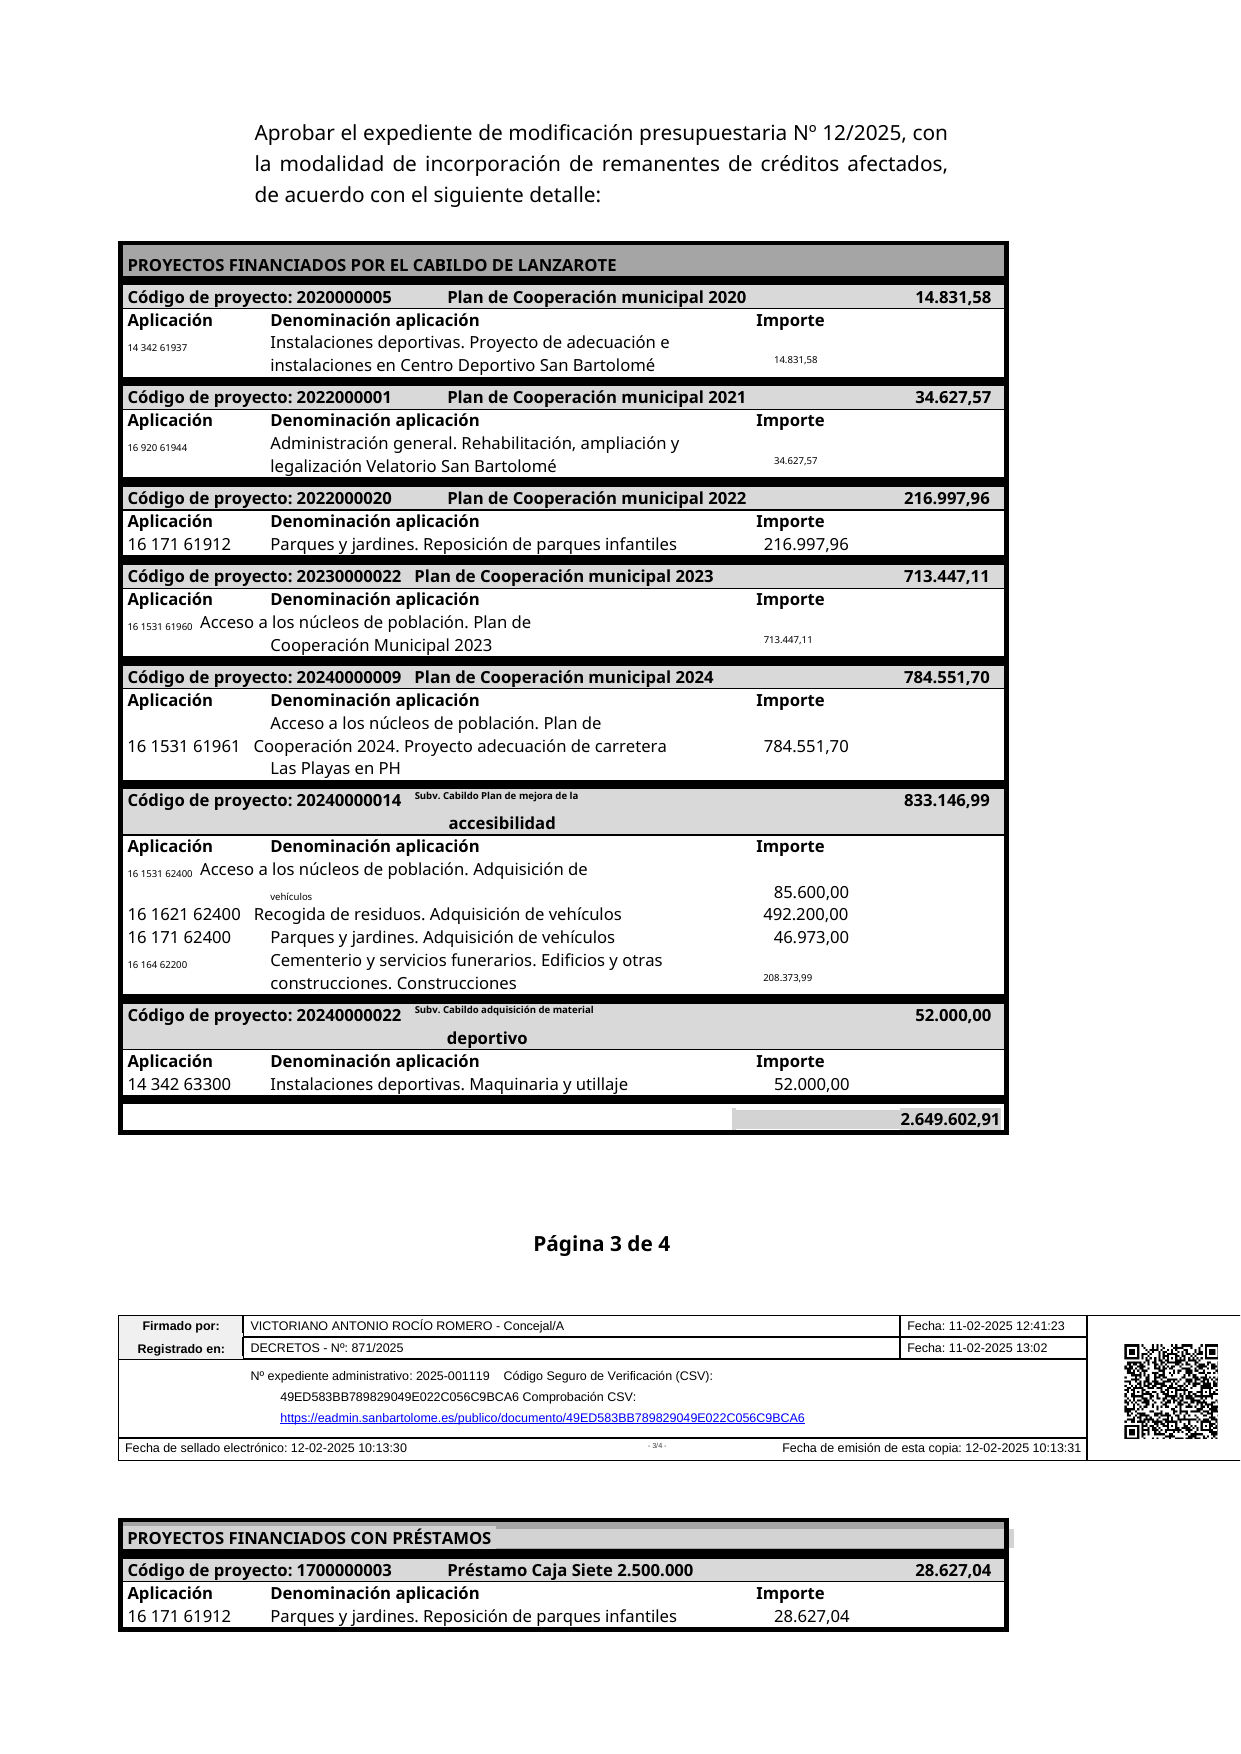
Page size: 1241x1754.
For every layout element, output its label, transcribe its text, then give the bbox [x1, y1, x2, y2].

table_cell Aplicación Denominación aplicación Importe 16 171 61912 Parques y jardines. Reposición de parques infantiles 216.997,96 [123, 511, 1004, 555]
table_cell Fecha de sellado electrónico: 12-02-2025 10:13:30 - 3/4 - Fecha de emisión de esta copia: 12-02-2025 10:13:31 [119, 1439, 1086, 1460]
table_cell Código de proyecto: 20230000022 Plan de Cooperación municipal 2023 713.447,11 [123, 565, 1004, 588]
table_cell Código de proyecto: 2022000001 Plan de Cooperación municipal 2021 34.627,57 [123, 386, 1004, 409]
table_header VICTORIANO ANTONIO ROCÍO ROMERO - Concejal/A [244, 1316, 899, 1336]
table_cell Nº expediente administrativo: 2025-001119 Código Seguro de Verificación (CSV): 49ED583BB789829049E022C056C9BCA6 Comprobación CSV: https://eadmin.sanbartolome.es/publico/documento/49ED583BB789829049E022C056C9BCA6 [119, 1360, 1086, 1437]
table_cell Código de proyecto: 1700000003 Préstamo Caja Siete 2.500.000 28.627,04 [123, 1559, 1004, 1581]
table_cell Aplicación Denominación aplicación Importe Acceso a los núcleos de población. Plan de 16 1531 61961 Cooperación 2024. Proyecto adecuación de carretera 784.551,70 Las Playas en PH [123, 689, 1004, 780]
table_header Firmado por: [119, 1316, 242, 1333]
text Aprobar el expediente de modificación presupuestaria Nº 12/2025, con la modalidad de incorporación de remanentes de créditos afectados, de acuerdo con el siguiente detalle: [254, 118, 949, 209]
table_header Fecha: 11-02-2025 12:41:23 [901, 1316, 1086, 1336]
table_header [1088, 1316, 1240, 1460]
table_header PROYECTOS FINANCIADOS CON PRÉSTAMOS [123, 1522, 1004, 1549]
table_cell Aplicación Denominación aplicación Importe 14 342 63300 Instalaciones deportivas. Maquinaria y utillaje 52.000,00 [123, 1050, 1004, 1095]
table_cell DECRETOS - Nº: 871/2025 [244, 1338, 899, 1358]
table_cell Aplicación Denominación aplicación Importe 16 920 61944 Administración general. Rehabilitación, ampliación y legalización Velatorio San Bartolomé 34.627,57 [123, 410, 1004, 477]
table_cell Código de proyecto: 2020000005 Plan de Cooperación municipal 2020 14.831,58 [123, 285, 1004, 308]
table_cell Aplicación Denominación aplicación Importe 16 1531 61960 Acceso a los núcleos de población. Plan de Cooperación Municipal 2023 713.447,11 [123, 589, 1004, 656]
table_cell Código de proyecto: 20240000014 Subv. Cabildo Plan de mejora de la 833.146,99 accesibilidad [123, 789, 1004, 834]
table_cell 2.649.602,91 [123, 1104, 1004, 1130]
table_header PROYECTOS FINANCIADOS POR EL CABILDO DE LANZAROTE [123, 245, 1004, 276]
table_cell Código de proyecto: 20240000009 Plan de Cooperación municipal 2024 784.551,70 [123, 666, 1004, 688]
table_cell Aplicación Denominación aplicación Importe 16 1531 62400 Acceso a los núcleos de población. Adquisición de vehículos 85.600,00 16 1621 62400 Recogida de residuos. Adquisición de vehículos 492.200,00 16 171 62400 Parques y jardines. Adquisición de vehículos 46.973,00 16 164 62200 Cementerio y servicios funerarios. Edificios y otras construcciones. Construcciones 208.373,99 [123, 836, 1004, 994]
text Página 3 de 4 [377, 1229, 826, 1258]
table_cell Registrado en: [119, 1340, 242, 1356]
table_cell Aplicación Denominación aplicación Importe 14 342 61937 Instalaciones deportivas. Proyecto de adecuación e instalaciones en Centro Deportivo San Bartolomé 14.831,58 [123, 309, 1004, 377]
table_cell Código de proyecto: 2022000020 Plan de Cooperación municipal 2022 216.997,96 [123, 487, 1004, 509]
table_cell Fecha: 11-02-2025 13:02 [901, 1338, 1086, 1358]
table_cell Código de proyecto: 20240000022 Subv. Cabildo adquisición de material 52.000,00 deportivo [123, 1004, 1004, 1049]
table_cell Aplicación Denominación aplicación Importe 16 171 61912 Parques y jardines. Reposición de parques infantiles 28.627,04 [123, 1582, 1004, 1627]
